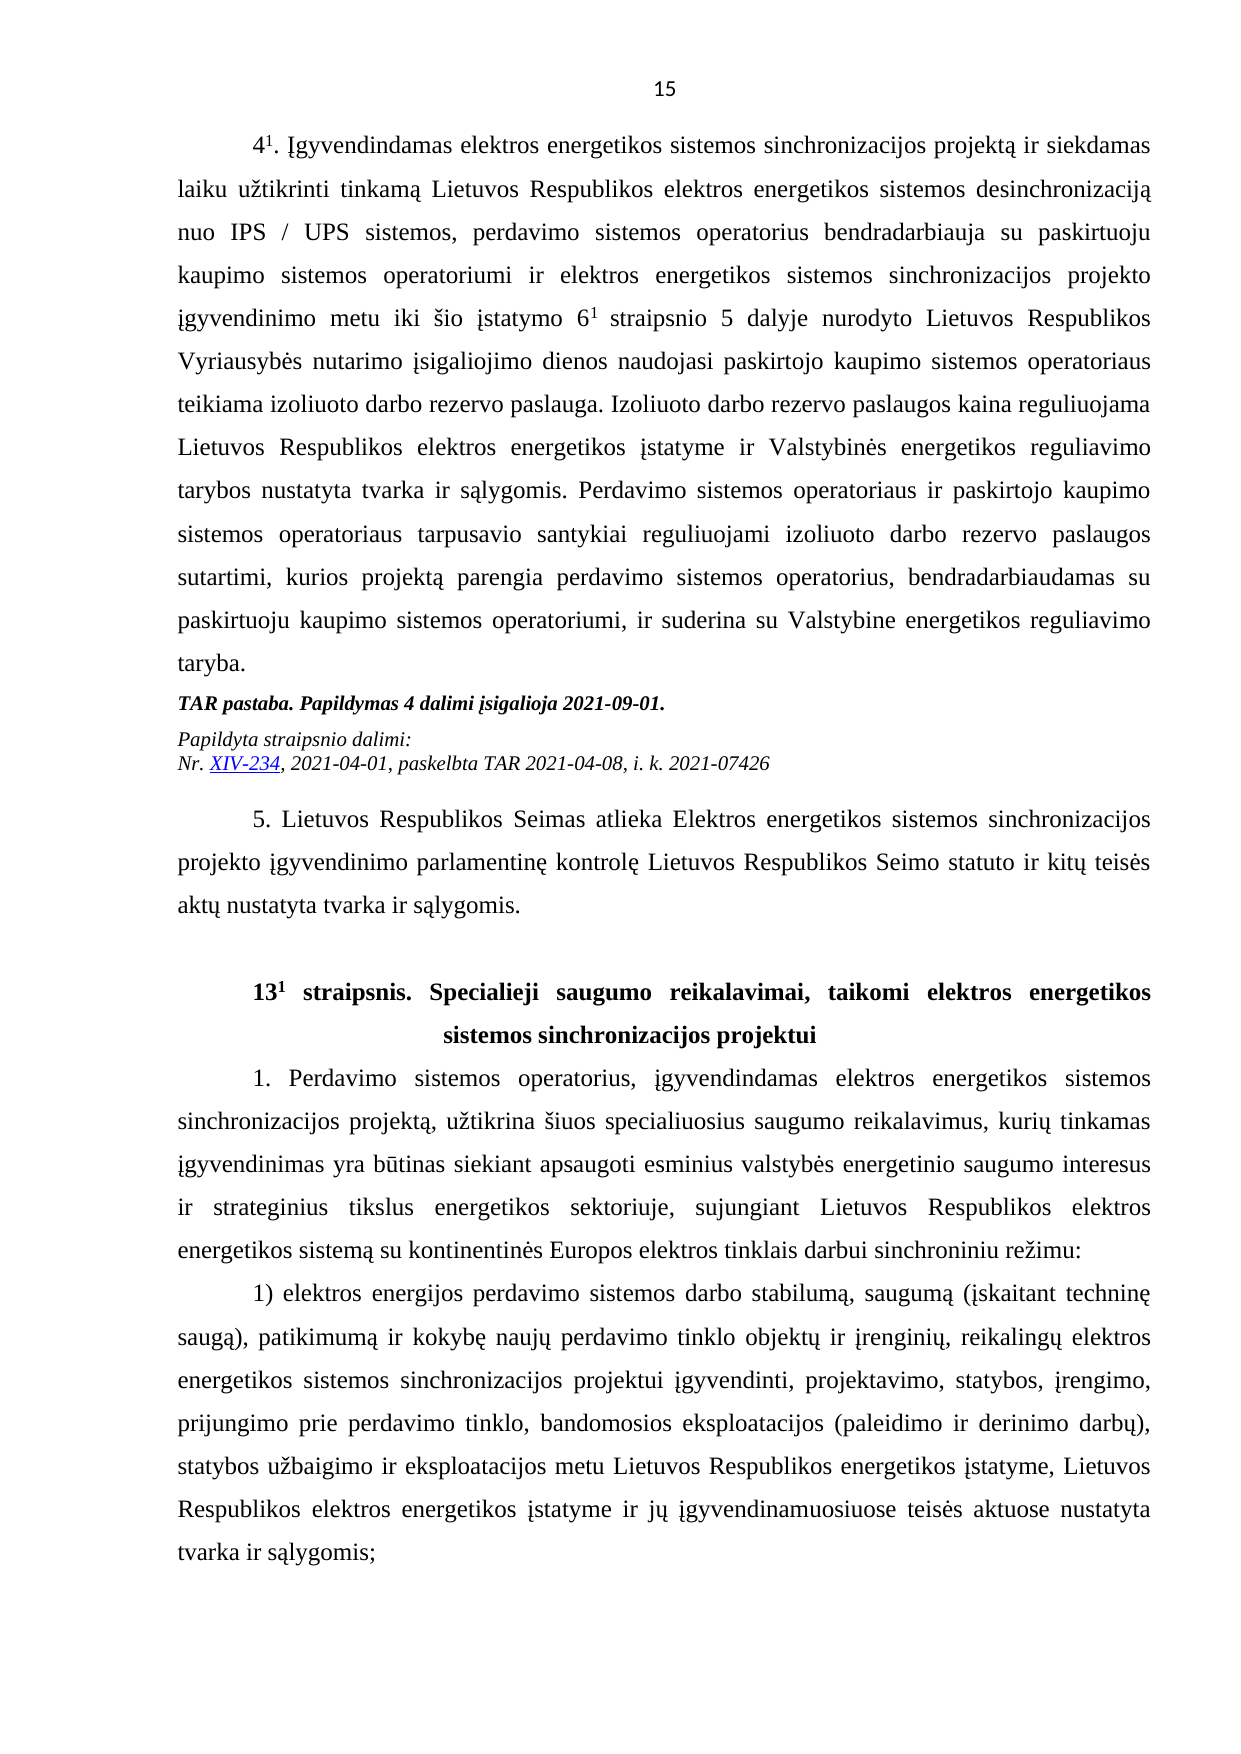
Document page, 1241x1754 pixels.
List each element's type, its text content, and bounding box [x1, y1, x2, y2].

text 5. Lietuvos Respublikos Seimas atlieka Elektros energetikos sistemos sinchronizacijos projekto įgyvendinimo parlamentinę kontrolę Lietuvos Respublikos Seimo statuto ir kitų teisės aktų nustatyta tvarka ir sąlygomis. [177, 804, 1152, 919]
text 1) elektros energijos perdavimo sistemos darbo stabilumą, saugumą (įskaitant techninę saugą), patikimumą ir kokybę naujų perdavimo tinklo objektų ir įrenginių, reikalingų elektros energetikos sistemos sinchronizacijos projektui įgyvendinti, projektavimo, statybos, įrengimo, prijungimo prie perdavimo tinklo, bandomosios eksploatacijos (paleidimo ir derinimo darbų), statybos užbaigimo ir eksploatacijos metu Lietuvos Respublikos energetikos įstatyme, Lietuvos Respublikos elektros energetikos įstatyme ir jų įgyvendinamuosiuose teisės aktuose nustatyta tvarka ir sąlygomis; [177, 1278, 1152, 1566]
text Papildyta straipsnio dalimi: [177, 727, 1152, 751]
text 1. Perdavimo sistemos operatorius, įgyvendindamas elektros energetikos sistemos sinchronizacijos projektą, užtikrina šiuos specialiuosius saugumo reikalavimus, kurių tinkamas įgyvendinimas yra būtinas siekiant apsaugoti esminius valstybės energetinio saugumo interesus ir strateginius tikslus energetikos sektoriuje, sujungiant Lietuvos Respublikos elektros energetikos sistemą su kontinentinės Europos elektros tinklais darbui sinchroniniu režimu: [177, 1063, 1152, 1264]
text 41. Įgyvendindamas elektros energetikos sistemos sinchronizacijos projektą ir siekdamas laiku užtikrinti tinkamą Lietuvos Respublikos elektros energetikos sistemos desinchronizaciją nuo IPS / UPS sistemos, perdavimo sistemos operatorius bendradarbiauja su paskirtuoju kaupimo sistemos operatoriumi ir elektros energetikos sistemos sinchronizacijos projekto įgyvendinimo metu iki šio įstatymo 61 straipsnio 5 dalyje nurodyto Lietuvos Respublikos Vyriausybės nutarimo įsigaliojimo dienos naudojasi paskirtojo kaupimo sistemos operatoriaus teikiama izoliuoto darbo rezervo paslauga. Izoliuoto darbo rezervo paslaugos kaina reguliuojama Lietuvos Respublikos elektros energetikos įstatyme ir Valstybinės energetikos reguliavimo tarybos nustatyta tvarka ir sąlygomis. Perdavimo sistemos operatoriaus ir paskirtojo kaupimo sistemos operatoriaus tarpusavio santykiai reguliuojami izoliuoto darbo rezervo paslaugos sutartimi, kurios projektą parengia perdavimo sistemos operatorius, bendradarbiaudamas su paskirtuoju kaupimo sistemos operatoriumi, ir suderina su Valstybine energetikos reguliavimo taryba. [177, 131, 1152, 677]
text Nr. XIV-234, 2021-04-01, paskelbta TAR 2021-04-08, i. k. 2021-07426 [177, 751, 1152, 775]
text 131 straipsnis. Specialieji saugumo reikalavimai, taikomi elektros energetikos sistemos sinchronizacijos projektui [252, 977, 1152, 1048]
text TAR pastaba. Papildymas 4 dalimi įsigalioja 2021-09-01. [177, 691, 1152, 715]
